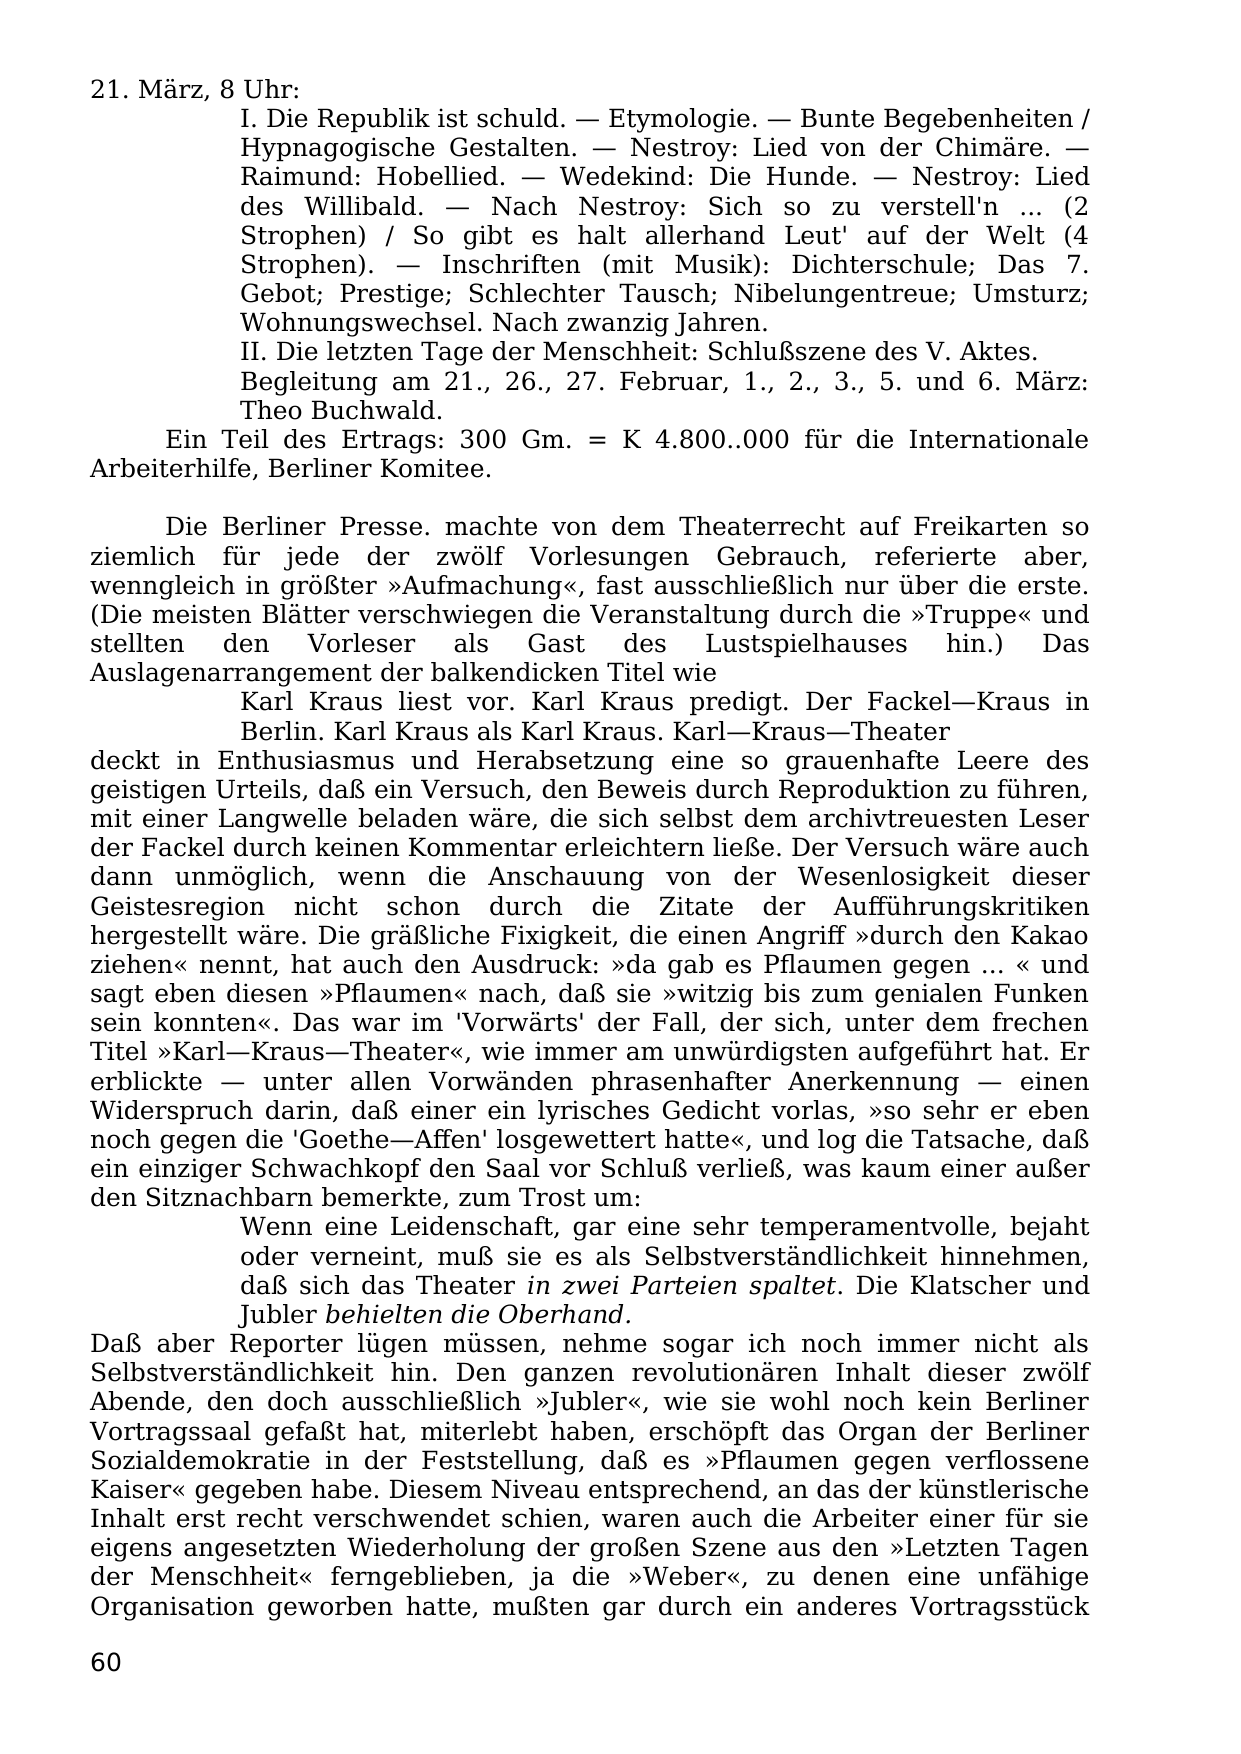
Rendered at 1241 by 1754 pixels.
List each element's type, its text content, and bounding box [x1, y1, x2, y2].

text Karl Kraus liest vor. Karl Kraus predigt. Der Fackel—Kraus in Berlin. Karl Kraus als Karl Kraus. Karl—Kraus—Theater [240, 687, 1091, 746]
text II. Die letzten Tage der Menschheit: Schlußszene des V. Aktes. [240, 337, 1091, 367]
text deckt in Enthusiasmus und Herabsetzung eine so grauenhafte Leere des geistigen Urteils, daß ein Versuch, den Beweis durch Reproduktion zu führen, mit einer Langwelle beladen wäre, die sich selbst dem archivtreuesten Leser der Fackel durch keinen Kommentar erleichtern ließe. Der Versuch wäre auch dann unmöglich, wenn die Anschauung von der Wesenlosigkeit dieser Geistesregion nicht schon durch die Zitate der Aufführungskritiken hergestellt wäre. Die gräßliche Fixigkeit, die einen Angriff »durch den Kakao ziehen« nennt, hat auch den Ausdruck: »da gab es Pflaumen gegen ... « und sagt eben diesen »Pflaumen« nach, daß sie »witzig bis zum genialen Funken sein konnten«. Das war im 'Vorwärts' der Fall, der sich, unter dem frechen Titel »Karl—Kraus—Theater«, wie immer am unwürdigsten aufgeführt hat. Er erblickte — unter allen Vorwänden phrasenhafter Anerkennung — einen Widerspruch darin, daß einer ein lyrisches Gedicht vorlas, »so sehr er eben noch gegen die 'Goethe—Affen' losgewettert hatte«, und log die Tatsache, daß ein einziger Schwachkopf den Saal vor Schluß verließ, was kaum einer außer den Sitznachbarn bemerkte, zum Trost um: [90, 746, 1091, 1212]
text Begleitung am 21., 26., 27. Februar, 1., 2., 3., 5. und 6. März: Theo Buchwald. [240, 367, 1091, 425]
text Ein Teil des Ertrags: 300 Gm. = K 4.800..000 für die Internationale Arbeiterhilfe, Berliner Komitee. [90, 425, 1091, 483]
text 21. März, 8 Uhr: [90, 75, 1091, 104]
text Die Berliner Presse. machte von dem Theaterrecht auf Freikarten so ziemlich für jede der zwölf Vorlesungen Gebrauch, referierte aber, wenngleich in größter »Aufmachung«, fast ausschließlich nur über die erste. (Die meisten Blätter verschwiegen die Veranstaltung durch die »Truppe« und stellten den Vorleser als Gast des Lustspielhauses hin.) Das Auslagenarrangement der balkendicken Titel wie [90, 512, 1091, 687]
text Wenn eine Leidenschaft, gar eine sehr temperamentvolle, bejaht oder verneint, muß sie es als Selbstverständlichkeit hinnehmen, daß sich das Theater in zwei Parteien spaltet. Die Klatscher und Jubler behielten die Oberhand. [240, 1212, 1091, 1329]
text I. Die Republik ist schuld. — Etymologie. — Bunte Begebenheiten / Hypnagogische Gestalten. — Nestroy: Lied von der Chimäre. — Raimund: Hobellied. — Wedekind: Die Hunde. — Nestroy: Lied des Willibald. — Nach Nestroy: Sich so zu verstell'n ... (2 Strophen) / So gibt es halt allerhand Leut' auf der Welt (4 Strophen). — Inschriften (mit Musik): Dichterschule; Das 7. Gebot; Prestige; Schlechter Tausch; Nibelungentreue; Umsturz; Wohnungswechsel. Nach zwanzig Jahren. [240, 104, 1091, 337]
text Daß aber Reporter lügen müssen, nehme sogar ich noch immer nicht als Selbstverständlichkeit hin. Den ganzen revolutionären Inhalt dieser zwölf Abende, den doch ausschließlich »Jubler«, wie sie wohl noch kein Berliner Vortragssaal gefaßt hat, miterlebt haben, erschöpft das Organ der Berliner Sozialdemokratie in der Feststellung, daß es »Pflaumen gegen verflossene Kaiser« gegeben habe. Diesem Niveau entsprechend, an das der künstlerische Inhalt erst recht verschwendet schien, waren auch die Arbeiter einer für sie eigens angesetzten Wiederholung der großen Szene aus den »Letzten Tagen der Menschheit« ferngeblieben, ja die »Weber«, zu denen eine unfähige Organisation geworben hatte, mußten gar durch ein anderes Vortragsstück [90, 1329, 1091, 1621]
